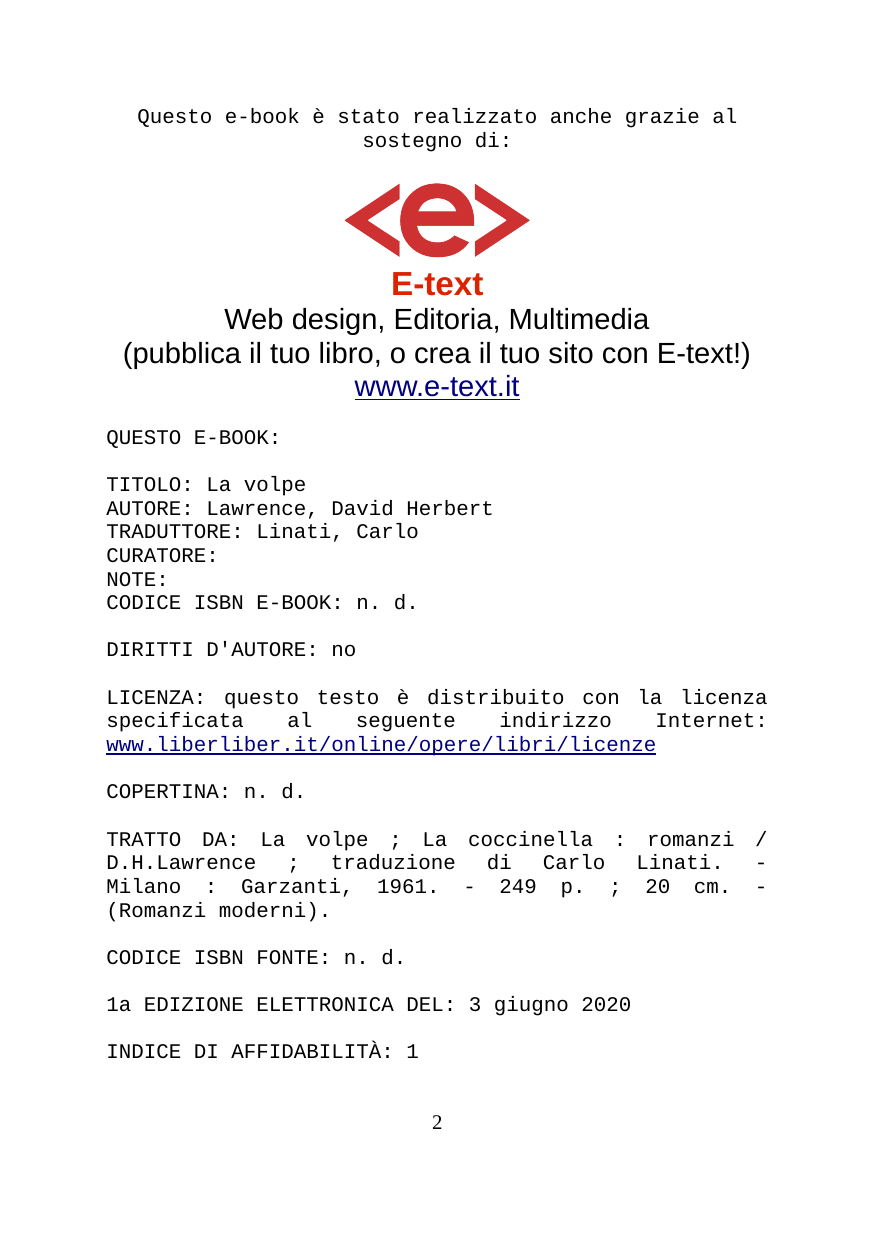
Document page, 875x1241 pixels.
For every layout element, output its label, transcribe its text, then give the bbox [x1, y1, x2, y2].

text www.e-text.it [106, 369, 768, 403]
text (pubblica il tuo libro, o crea il tuo sito con E-text!) [106, 336, 768, 369]
text Web design, Editoria, Multimedia [106, 302, 768, 336]
text AUTORE: Lawrence, David Herbert [106, 498, 768, 521]
text NOTE: [106, 568, 768, 592]
text CODICE ISBN E-BOOK: n. d. [106, 592, 768, 616]
text TRADUTTORE: Linati, Carlo [106, 521, 768, 545]
picture [343, 183, 531, 258]
text TITOLO: La volpe [106, 474, 768, 498]
text CODICE ISBN FONTE: n. d. [106, 947, 768, 971]
text Questo e-book è stato realizzato anche grazie al sostegno di: [106, 106, 768, 153]
text 1a EDIZIONE ELETTRONICA DEL: 3 giugno 2020 [106, 994, 768, 1018]
text TRATTO DA: La volpe ; La coccinella : romanzi / D.H.Lawrence ; traduzione di Carlo Linati. - Milano : Garzanti, 1961. - 249 p. ; 20 cm. - (Romanzi moderni). [106, 829, 768, 923]
text COPERTINA: n. d. [106, 781, 768, 805]
text CURATORE: [106, 545, 768, 568]
text E-text [106, 264, 768, 302]
text QUESTO E-BOOK: [106, 427, 768, 450]
text DIRITTI D'AUTORE: no [106, 639, 768, 663]
text INDICE DI AFFIDABILITÀ: 1 [106, 1041, 768, 1065]
text LICENZA: questo testo è distribuito con la licenza specificata al seguente indirizzo Internet: www.liberliber.it/online/opere/libri/licenze [106, 687, 768, 758]
